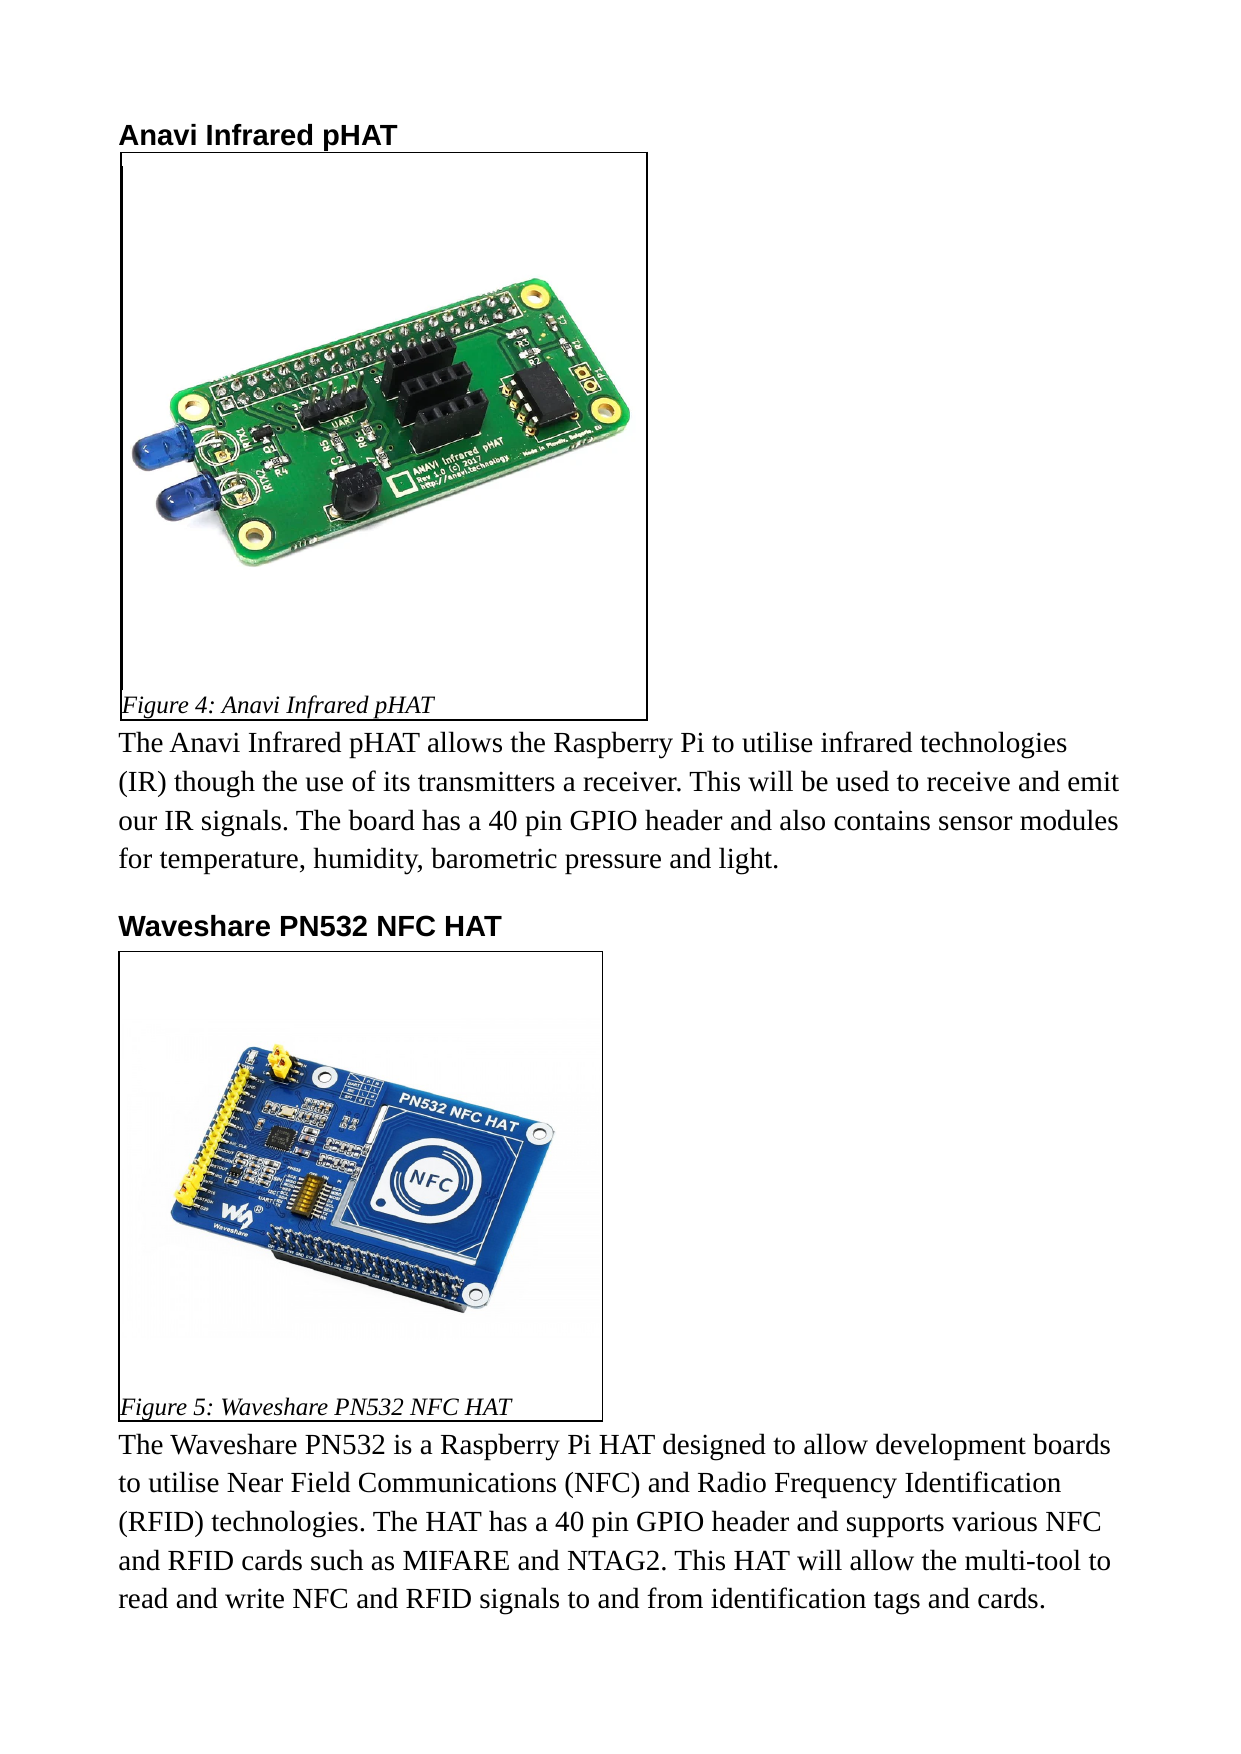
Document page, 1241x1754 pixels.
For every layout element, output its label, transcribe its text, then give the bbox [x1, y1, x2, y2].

picture [122, 965, 600, 1392]
text Figure 5: Waveshare PN532 NFC HAT [120, 965, 602, 1420]
text The Anavi Infrared pHAT allows the Raspberry Pi to utilise infrared technologies (IR) though the use of its transmitters a receiver. This will be used to receive and emit our IR signals. The board has a 40 pin GPIO header and also contains sensor modules for temperature, humidity, barometric pressure and light. [118, 152, 1122, 875]
subtitle Waveshare PN532 NFC HAT [118, 909, 1122, 942]
subtitle Anavi Infrared pHAT [118, 118, 1122, 152]
picture [124, 168, 644, 688]
text The Waveshare PN532 is a Raspberry Pi HAT designed to allow development boards to utilise Near Field Communications (NFC) and Radio Frequency Identification (RFID) technologies. The HAT has a 40 pin GPIO header and supports various NFC and RFID cards such as MIFARE and NTAG2. This HAT will allow the multi-tool to read and write NFC and RFID signals to and from identification tags and cards. [118, 942, 1122, 1615]
text Figure 4: Anavi Infrared pHAT [122, 166, 646, 719]
